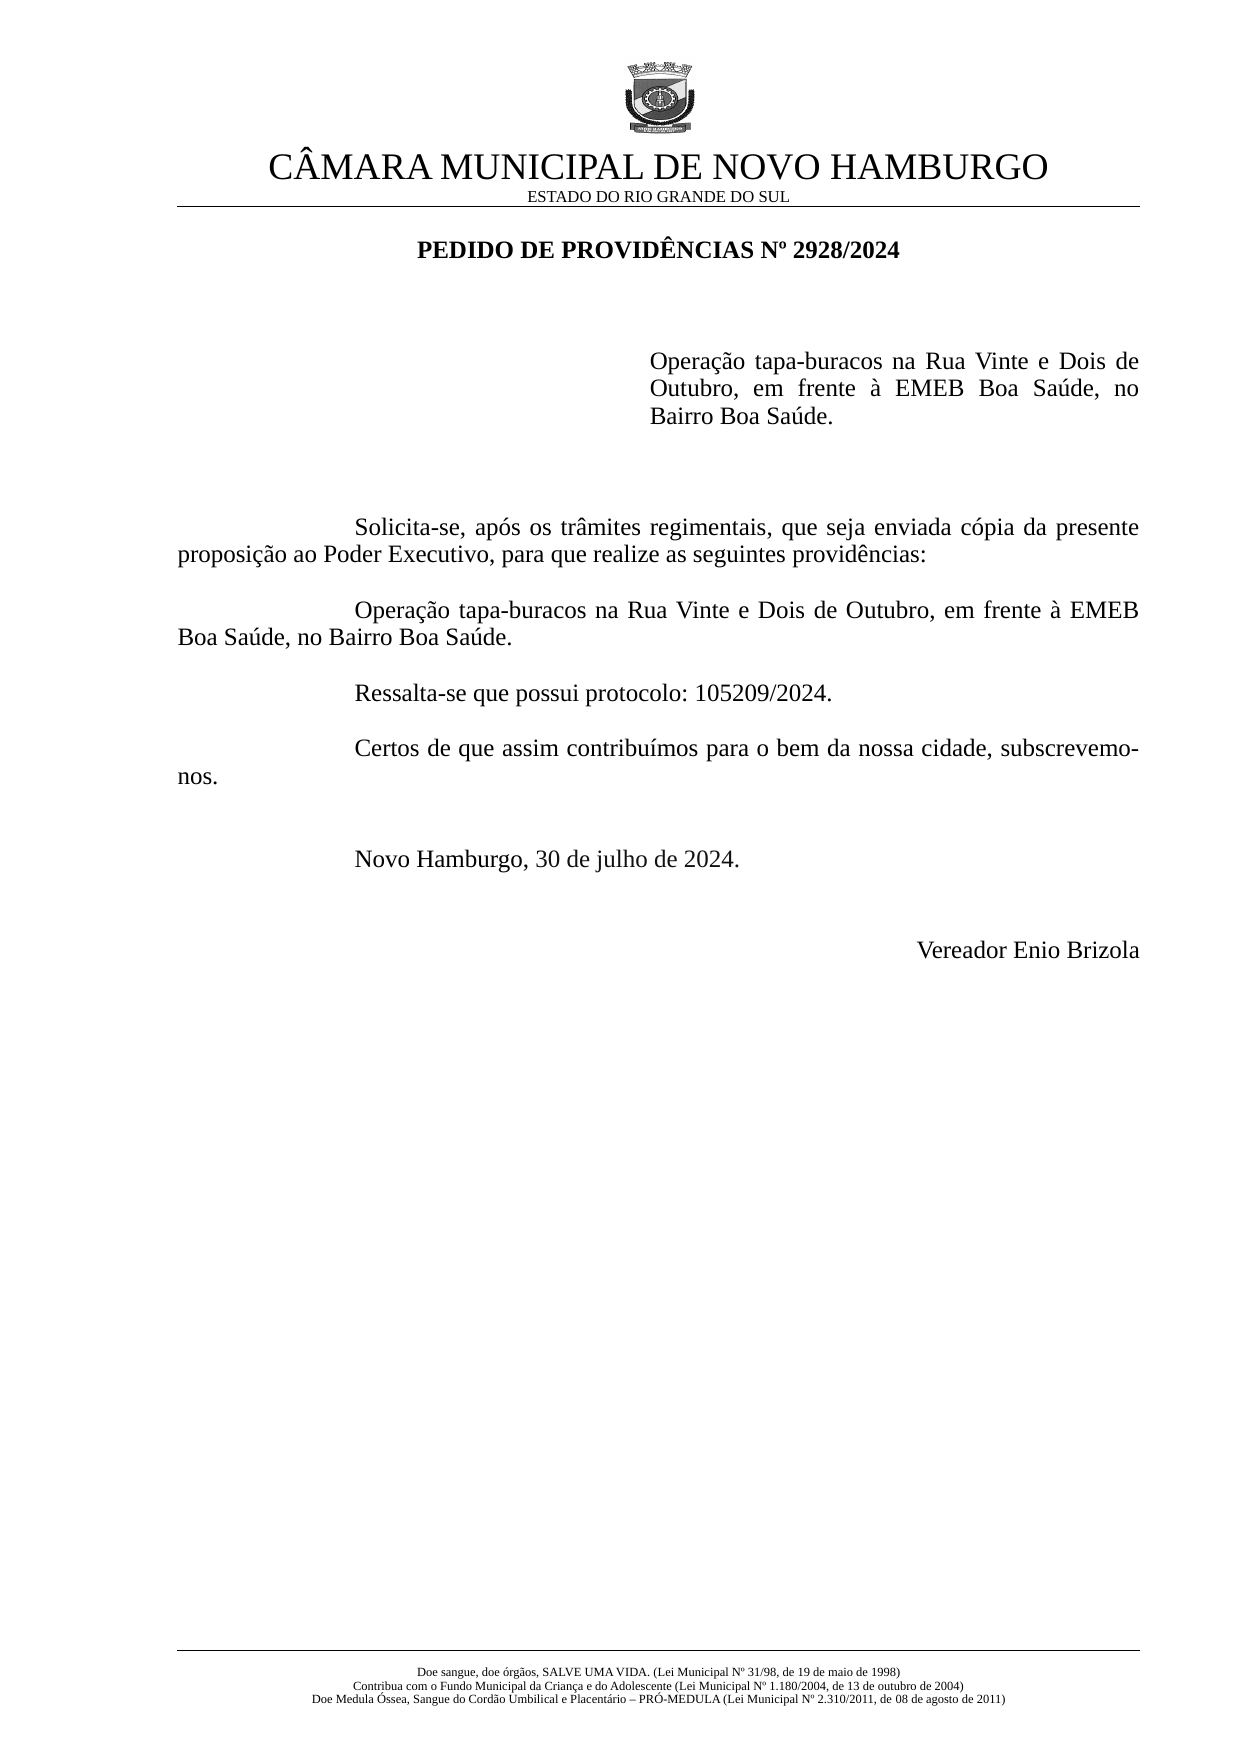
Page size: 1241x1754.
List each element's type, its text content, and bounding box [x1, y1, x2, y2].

text Solicita-se, após os trâmites regimentais, que seja enviada cópia da presente proposição ao Poder Executivo, para que realize as seguintes providências: [177, 513, 1140, 568]
text PEDIDO DE PROVIDÊNCIAS Nº 2928/2024 [177, 236, 1140, 264]
text Operação tapa-buracos na Rua Vinte e Dois de Outubro, em frente à EMEB Boa Saúde, no Bairro Boa Saúde. [177, 596, 1140, 651]
text Operação tapa-buracos na Rua Vinte e Dois de Outubro, em frente à EMEB Boa Saúde, no Bairro Boa Saúde. [649, 347, 1140, 430]
text Ressalta-se que possui protocolo: 105209/2024. [177, 679, 1140, 707]
text Vereador Enio Brizola [177, 936, 1140, 964]
text Novo Hamburgo, 30 de julho de 2024. [177, 845, 1140, 873]
text Certos de que assim contribuímos para o bem da nossa cidade, subscrevemo-nos. [177, 734, 1140, 790]
